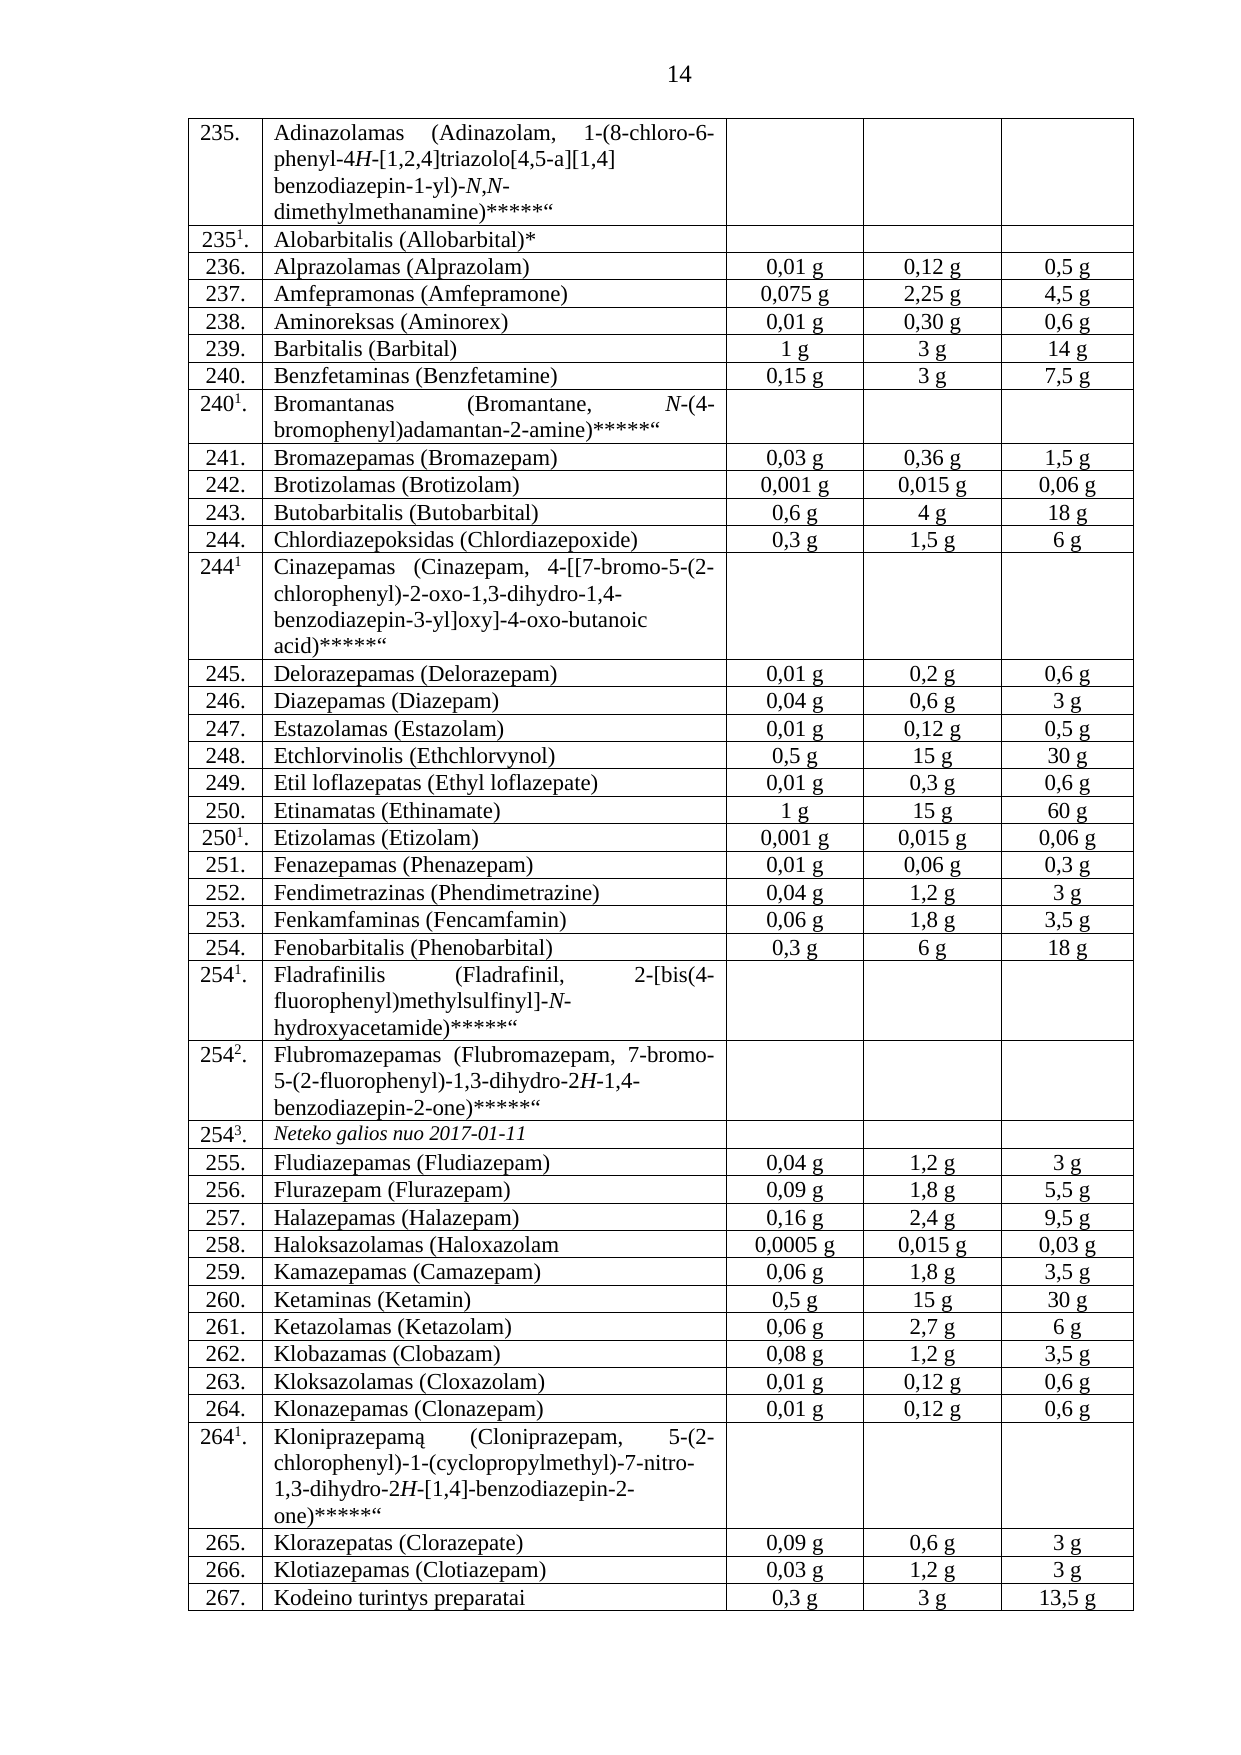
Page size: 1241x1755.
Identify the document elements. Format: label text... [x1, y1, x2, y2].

table_cell Cinazepamas (Cinazepam, 4-[[7-bromo-5-(2-chlorophenyl)-2-oxo-1,3-dihydro-1,4-benzodiazepin-3-yl]oxy]-4-oxo-butanoic acid)*****“ [263, 553, 726, 659]
table_cell 3 g [1002, 1149, 1133, 1175]
table_cell [1134, 389, 1138, 443]
table_cell [1134, 334, 1138, 362]
table_cell [727, 1121, 863, 1148]
table_cell [1134, 252, 1138, 279]
table_cell 18 g [1002, 499, 1133, 525]
table_cell [727, 390, 863, 443]
table_cell 3 g [1002, 879, 1133, 905]
table_cell 0,01 g [727, 1368, 863, 1394]
table_cell 2,4 g [864, 1204, 1001, 1230]
table_cell Chlordiazepoksidas (Chlordiazepoxide) [263, 526, 726, 552]
table_cell 0,015 g [864, 471, 1001, 497]
table_cell [1134, 1203, 1138, 1230]
table_cell 60 g [1002, 797, 1133, 823]
table_cell Klobazamas (Clobazam) [263, 1341, 726, 1367]
table_cell 1,2 g [864, 1149, 1001, 1175]
table_cell 261. [189, 1313, 262, 1339]
table_cell 1,5 g [864, 526, 1001, 552]
table_cell 259. [189, 1258, 262, 1285]
table_cell 15 g [864, 1286, 1001, 1312]
table_cell 251. [189, 852, 262, 878]
table_cell 0,01 g [727, 852, 863, 878]
table_cell 1,8 g [864, 1176, 1001, 1202]
table_cell [1134, 279, 1138, 307]
table_cell [727, 961, 863, 1040]
table_cell Kloniprazepamą (Cloniprazepam, 5-(2-chlorophenyl)-1-(cyclopropylmethyl)-7-nitro-1,3-dihydro-2H-[1,4]-benzodiazepin-2-one)*****“ [263, 1423, 726, 1528]
table_cell 0,12 g [864, 1368, 1001, 1394]
table_cell 0,01 g [727, 769, 863, 796]
table_cell 250. [189, 797, 262, 823]
table_cell 1,2 g [864, 1557, 1001, 1583]
table_cell [1134, 1367, 1138, 1394]
table_cell 0,2 g [864, 660, 1001, 686]
table_cell 2542. [189, 1041, 262, 1120]
table_cell 0,06 g [1002, 824, 1133, 851]
table_cell [1134, 443, 1138, 470]
table_cell Estazolamas (Estazolam) [263, 715, 726, 741]
table_cell 3 g [1002, 1529, 1133, 1556]
table_cell [1134, 933, 1138, 960]
table_cell [1002, 1041, 1133, 1120]
table_cell 0,09 g [727, 1176, 863, 1202]
table_cell Fenazepamas (Phenazepam) [263, 852, 726, 878]
table_cell 254. [189, 934, 262, 960]
table_cell [727, 1041, 863, 1120]
table_cell 256. [189, 1176, 262, 1202]
table_cell 0,30 g [864, 308, 1001, 334]
table_cell [1134, 714, 1138, 741]
table_cell [1134, 1148, 1138, 1175]
table_cell [1134, 851, 1138, 878]
table_cell 0,6 g [1002, 769, 1133, 796]
table_cell [1002, 390, 1133, 443]
table_cell 0,36 g [864, 444, 1001, 470]
table_cell 249. [189, 769, 262, 796]
table_cell [1134, 552, 1138, 659]
table_cell 3 g [864, 1584, 1001, 1610]
table_cell 242. [189, 471, 262, 497]
table_cell 3 g [864, 363, 1001, 389]
table_cell [1134, 1340, 1138, 1367]
table_cell 0,6 g [864, 687, 1001, 713]
table_cell [727, 553, 863, 659]
table_cell Flubromazepamas (Flubromazepam, 7-bromo-5-(2-fluorophenyl)-1,3-dihydro-2H-1,4-benzodiazepin-2-one)*****“ [263, 1041, 726, 1120]
table_cell 5,5 g [1002, 1176, 1133, 1202]
table_cell 260. [189, 1286, 262, 1312]
table_cell [1134, 1230, 1138, 1257]
table_cell [1134, 470, 1138, 497]
table_cell Bromantanas (Bromantane, N-(4-bromophenyl)adamantan-2-amine)*****“ [263, 390, 726, 443]
table_cell [1134, 796, 1138, 823]
table_cell 255. [189, 1149, 262, 1175]
table_cell 0,03 g [727, 444, 863, 470]
table_cell 1 g [727, 797, 863, 823]
table_cell 3 g [864, 335, 1001, 362]
table_cell [1134, 1528, 1138, 1556]
table_cell 0,5 g [727, 1286, 863, 1312]
table_cell 238. [189, 308, 262, 334]
table_cell 2501. [189, 824, 262, 851]
table_cell 237. [189, 280, 262, 307]
table_cell [1134, 686, 1138, 713]
table_cell 1,2 g [864, 1341, 1001, 1367]
table_cell 0,6 g [1002, 1368, 1133, 1394]
table_cell [727, 119, 863, 224]
table_cell 0,06 g [1002, 471, 1133, 497]
table_cell Fenobarbitalis (Phenobarbital) [263, 934, 726, 960]
table_cell [1134, 905, 1138, 933]
table_cell 0,01 g [727, 1395, 863, 1422]
table_cell 30 g [1002, 742, 1133, 768]
table_cell [1002, 553, 1133, 659]
table_cell 252. [189, 879, 262, 905]
table_cell 0,6 g [1002, 660, 1133, 686]
table_cell 241. [189, 444, 262, 470]
table_cell 244. [189, 526, 262, 552]
table_cell Amfepramonas (Amfepramone) [263, 280, 726, 307]
table_cell 262. [189, 1341, 262, 1367]
table_cell [1134, 498, 1138, 525]
table_cell 0,15 g [727, 363, 863, 389]
table_cell 265. [189, 1529, 262, 1556]
table_cell [1134, 823, 1138, 851]
table_cell 0,12 g [864, 1395, 1001, 1422]
table_cell 4 g [864, 499, 1001, 525]
table_cell Etil loflazepatas (Ethyl loflazepate) [263, 769, 726, 796]
table_cell 3 g [1002, 687, 1133, 713]
table_cell 257. [189, 1204, 262, 1230]
table_cell 0,04 g [727, 1149, 863, 1175]
table_cell 266. [189, 1557, 262, 1583]
table_cell Bromazepamas (Bromazepam) [263, 444, 726, 470]
table_cell Halazepamas (Halazepam) [263, 1204, 726, 1230]
table_cell 247. [189, 715, 262, 741]
table_cell 264. [189, 1395, 262, 1422]
table_cell [1002, 226, 1133, 252]
table_cell Butobarbitalis (Butobarbital) [263, 499, 726, 525]
table_cell 0,12 g [864, 715, 1001, 741]
table_cell 267. [189, 1584, 262, 1610]
table_cell 9,5 g [1002, 1204, 1133, 1230]
table_cell Fenkamfaminas (Fencamfamin) [263, 906, 726, 933]
table_cell Haloksazolamas (Haloxazolam [263, 1231, 726, 1257]
table_cell 0,09 g [727, 1529, 863, 1556]
table_cell 0,06 g [727, 1313, 863, 1339]
table_cell 0,01 g [727, 253, 863, 279]
table_cell [1134, 1394, 1138, 1422]
table_cell Ketaminas (Ketamin) [263, 1286, 726, 1312]
table_cell 0,0005 g [727, 1231, 863, 1257]
table_cell 3,5 g [1002, 906, 1133, 933]
table_cell Kloksazolamas (Cloxazolam) [263, 1368, 726, 1394]
table_cell 3 g [1002, 1557, 1133, 1583]
table_cell 0,01 g [727, 715, 863, 741]
table_cell [1134, 307, 1138, 334]
table_cell 2641. [189, 1423, 262, 1528]
table_cell 0,001 g [727, 824, 863, 851]
table_cell 1,8 g [864, 1258, 1001, 1285]
table_cell 246. [189, 687, 262, 713]
table_cell 0,3 g [864, 769, 1001, 796]
table_cell 2543. [189, 1121, 262, 1148]
table_cell [1002, 1423, 1133, 1528]
table_cell 258. [189, 1231, 262, 1257]
table_cell 0,03 g [727, 1557, 863, 1583]
table_cell 6 g [1002, 1313, 1133, 1339]
table_cell 239. [189, 335, 262, 362]
table_cell 0,06 g [864, 852, 1001, 878]
table_cell Diazepamas (Diazepam) [263, 687, 726, 713]
table_cell 0,3 g [727, 526, 863, 552]
table_cell 236. [189, 253, 262, 279]
table_cell 3,5 g [1002, 1258, 1133, 1285]
table_cell 0,3 g [727, 934, 863, 960]
table_cell [1134, 1120, 1138, 1148]
table_cell 0,3 g [727, 1584, 863, 1610]
table_cell [727, 226, 863, 252]
table_cell Neteko galios nuo 2017-01-11 [263, 1121, 726, 1148]
table_cell [1134, 225, 1138, 252]
table_cell [1002, 1121, 1133, 1148]
table_cell [864, 119, 1001, 224]
table_cell 248. [189, 742, 262, 768]
table_cell [864, 1041, 1001, 1120]
table_cell Klorazepatas (Clorazepate) [263, 1529, 726, 1556]
table_cell [727, 1423, 863, 1528]
table_cell 1,2 g [864, 879, 1001, 905]
table_cell 0,06 g [727, 906, 863, 933]
table_cell 0,6 g [1002, 1395, 1133, 1422]
table_cell 2351. [189, 226, 262, 252]
table_cell 0,04 g [727, 687, 863, 713]
table_cell [1134, 118, 1138, 224]
table_cell [864, 226, 1001, 252]
table_cell Kodeino turintys preparatai [263, 1584, 726, 1610]
table_cell 0,075 g [727, 280, 863, 307]
table_cell Aminoreksas (Aminorex) [263, 308, 726, 334]
table_cell [864, 1423, 1001, 1528]
table_cell [1134, 1175, 1138, 1202]
table_cell [864, 390, 1001, 443]
table_cell 0,12 g [864, 253, 1001, 279]
table_cell [1134, 768, 1138, 796]
table_cell 0,08 g [727, 1341, 863, 1367]
table_cell 1 g [727, 335, 863, 362]
table_cell Delorazepamas (Delorazepam) [263, 660, 726, 686]
table_cell 0,5 g [727, 742, 863, 768]
table_cell 0,5 g [1002, 715, 1133, 741]
table_cell [1134, 1556, 1138, 1583]
table_cell [1134, 1422, 1138, 1528]
table_cell 0,015 g [864, 1231, 1001, 1257]
table_cell [1134, 878, 1138, 905]
table_cell Etizolamas (Etizolam) [263, 824, 726, 851]
table_cell [1134, 525, 1138, 552]
table_cell 0,001 g [727, 471, 863, 497]
table_cell Ketazolamas (Ketazolam) [263, 1313, 726, 1339]
table_cell 0,3 g [1002, 852, 1133, 878]
table_cell 263. [189, 1368, 262, 1394]
table_cell 0,015 g [864, 824, 1001, 851]
table_cell 14 g [1002, 335, 1133, 362]
table_cell 0,06 g [727, 1258, 863, 1285]
table_cell 15 g [864, 797, 1001, 823]
table_cell 253. [189, 906, 262, 933]
table_cell [1134, 1257, 1138, 1285]
table_cell Brotizolamas (Brotizolam) [263, 471, 726, 497]
table_cell 235. [189, 119, 262, 224]
table_cell [1134, 659, 1138, 686]
table_cell [1134, 1040, 1138, 1120]
table_cell Fendimetrazinas (Phendimetrazine) [263, 879, 726, 905]
table_cell Klotiazepamas (Clotiazepam) [263, 1557, 726, 1583]
table_cell 0,6 g [864, 1529, 1001, 1556]
table_cell 6 g [1002, 526, 1133, 552]
table_cell [1134, 362, 1138, 389]
table_cell Adinazolamas (Adinazolam, 1-(8-chloro-6-phenyl-4H-[1,2,4]triazolo[4,5-a][1,4] benzodiazepin-1-yl)-N,N-dimethylmethanamine)*****“ [263, 119, 726, 224]
table_cell 15 g [864, 742, 1001, 768]
table_cell Barbitalis (Barbital) [263, 335, 726, 362]
table_cell [1002, 961, 1133, 1040]
table_cell 1,8 g [864, 906, 1001, 933]
table_cell 2,25 g [864, 280, 1001, 307]
table_cell Fladrafinilis (Fladrafinil, 2-[bis(4-fluorophenyl)methylsulfinyl]-N-hydroxyacetamide)*****“ [263, 961, 726, 1040]
table_cell 13,5 g [1002, 1584, 1133, 1610]
table_cell [1134, 1583, 1138, 1610]
table_cell 30 g [1002, 1286, 1133, 1312]
table_cell 2541. [189, 961, 262, 1040]
table_cell 18 g [1002, 934, 1133, 960]
table_cell 6 g [864, 934, 1001, 960]
table_cell 0,01 g [727, 660, 863, 686]
table_cell Kamazepamas (Camazepam) [263, 1258, 726, 1285]
table_cell [1002, 119, 1133, 224]
table_cell 0,03 g [1002, 1231, 1133, 1257]
table_cell Etchlorvinolis (Ethchlorvynol) [263, 742, 726, 768]
table_cell Fludiazepamas (Fludiazepam) [263, 1149, 726, 1175]
table_cell [1134, 1285, 1138, 1312]
table_cell 0,01 g [727, 308, 863, 334]
table_cell Klonazepamas (Clonazepam) [263, 1395, 726, 1422]
table_cell Benzfetaminas (Benzfetamine) [263, 363, 726, 389]
table_cell 0,04 g [727, 879, 863, 905]
table_cell [1134, 741, 1138, 768]
table_cell 2401. [189, 390, 262, 443]
table_cell 243. [189, 499, 262, 525]
table_cell [1134, 960, 1138, 1040]
table_cell 0,5 g [1002, 253, 1133, 279]
table_cell 0,16 g [727, 1204, 863, 1230]
table_cell 2441 [189, 553, 262, 659]
table_cell 245. [189, 660, 262, 686]
table_cell 4,5 g [1002, 280, 1133, 307]
table_cell 0,6 g [1002, 308, 1133, 334]
table_cell Alprazolamas (Alprazolam) [263, 253, 726, 279]
table_cell 240. [189, 363, 262, 389]
table_cell 1,5 g [1002, 444, 1133, 470]
table_cell 3,5 g [1002, 1341, 1133, 1367]
table_cell [864, 1121, 1001, 1148]
table_cell Alobarbitalis (Allobarbital)* [263, 226, 726, 252]
table_cell Flurazepam (Flurazepam) [263, 1176, 726, 1202]
table_cell 7,5 g [1002, 363, 1133, 389]
table_cell 2,7 g [864, 1313, 1001, 1339]
table_cell [1134, 1312, 1138, 1339]
table_cell [864, 961, 1001, 1040]
table_cell [864, 553, 1001, 659]
table_cell Etinamatas (Ethinamate) [263, 797, 726, 823]
table_cell 0,6 g [727, 499, 863, 525]
